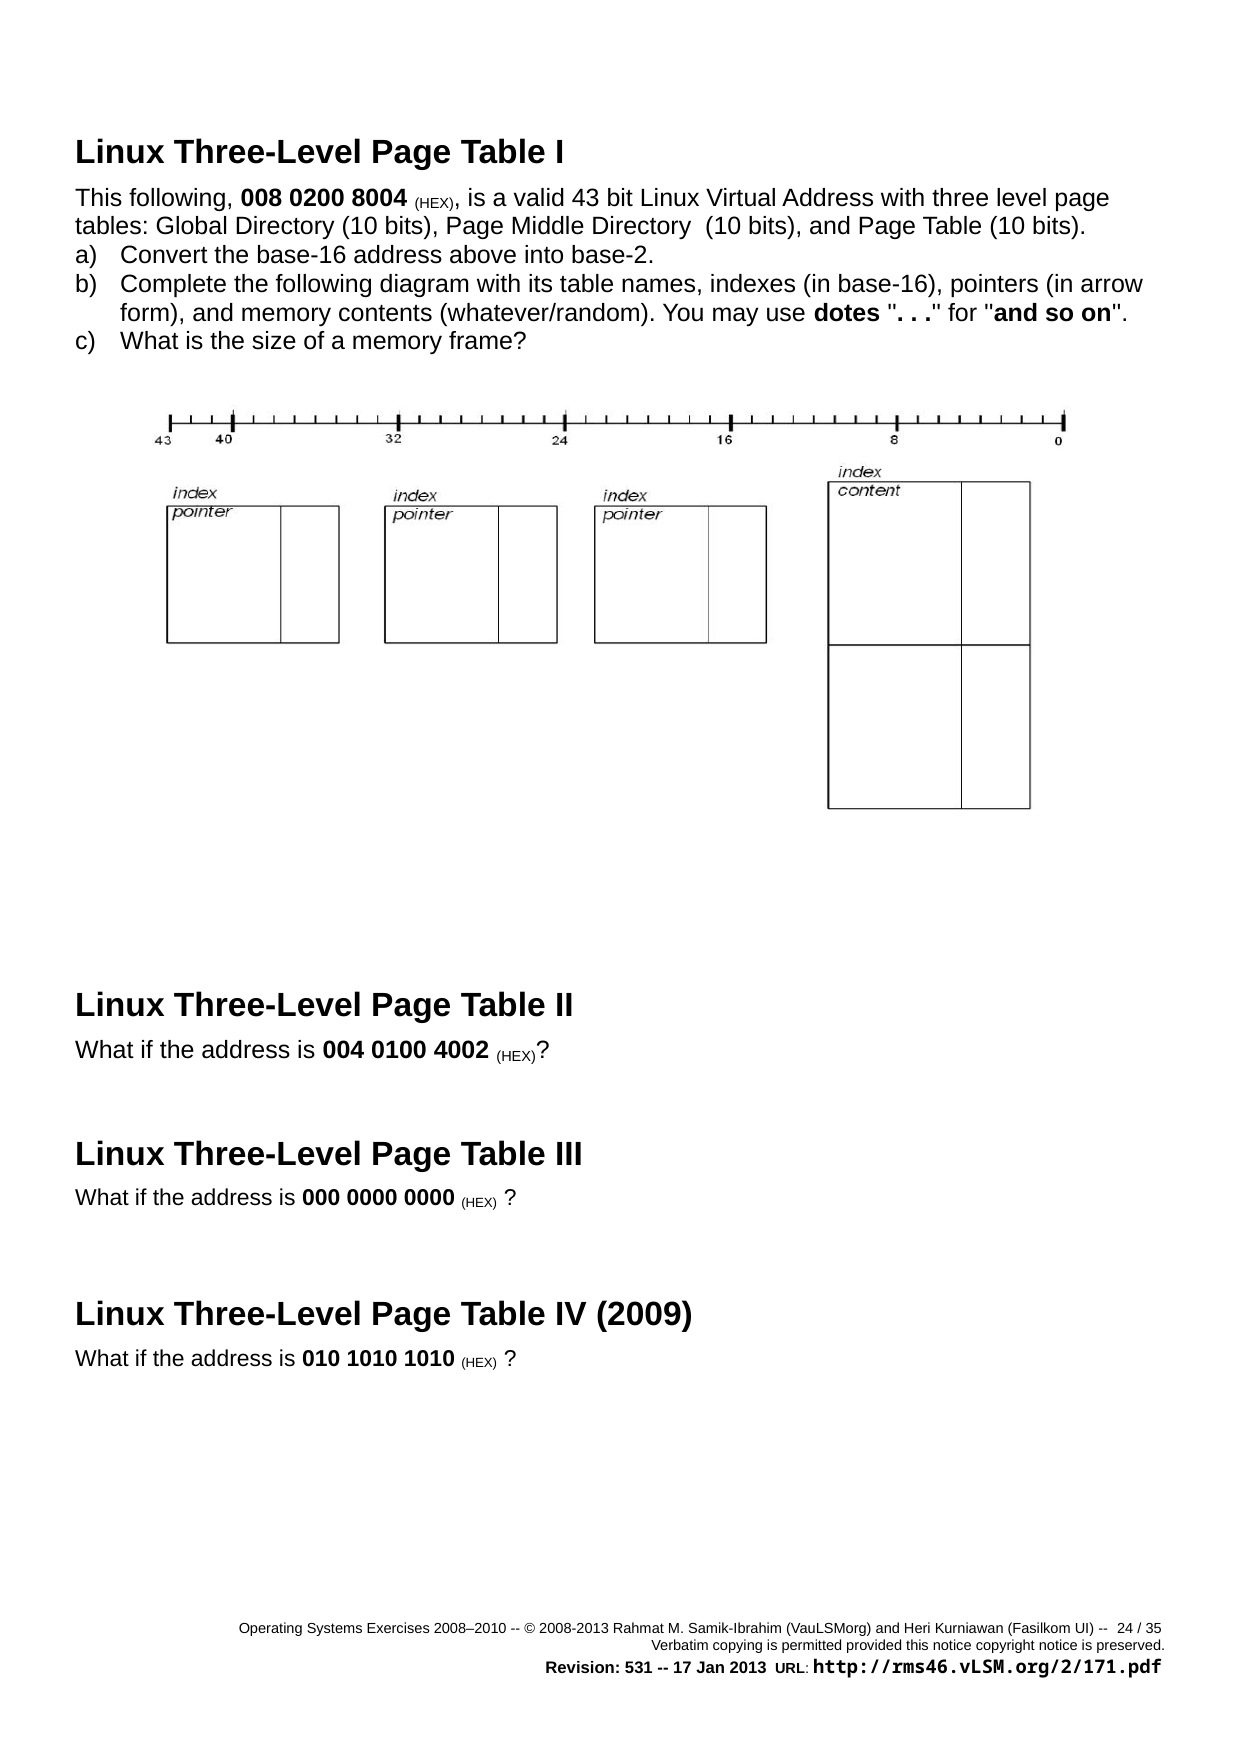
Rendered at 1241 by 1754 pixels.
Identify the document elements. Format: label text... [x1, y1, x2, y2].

text This following, 008 0200 8004 (HEX), is a valid 43 bit Linux Virtual Address with three level page tables: Global Directory (10 bits), Page Middle Directory (10 bits), and Page Table (10 bits). [75, 183, 1166, 240]
subtitle Linux Three-Level Page Table III [75, 1134, 1166, 1172]
list Complete the following diagram with its table names, indexes (in base-16), pointers (in arrow form), and memory contents (whatever/random). You may use dotes ''. . .'' for ''and so on''. [75, 269, 1166, 326]
list Convert the base-16 address above into base-2. [75, 240, 1166, 269]
subtitle Linux Three-Level Page Table I [75, 132, 1166, 171]
text What if the address is 004 0100 4002 (HEX)? [75, 1035, 1166, 1064]
list What is the size of a memory frame? [75, 326, 1166, 355]
subtitle Linux Three-Level Page Table IV (2009) [75, 1294, 1166, 1333]
subtitle Linux Three-Level Page Table II [75, 985, 1166, 1023]
text What if the address is 010 1010 1010 (HEX) ? [75, 1344, 1166, 1371]
picture [151, 405, 1077, 813]
text What if the address is 000 0000 0000 (HEX) ? [75, 1184, 1166, 1211]
